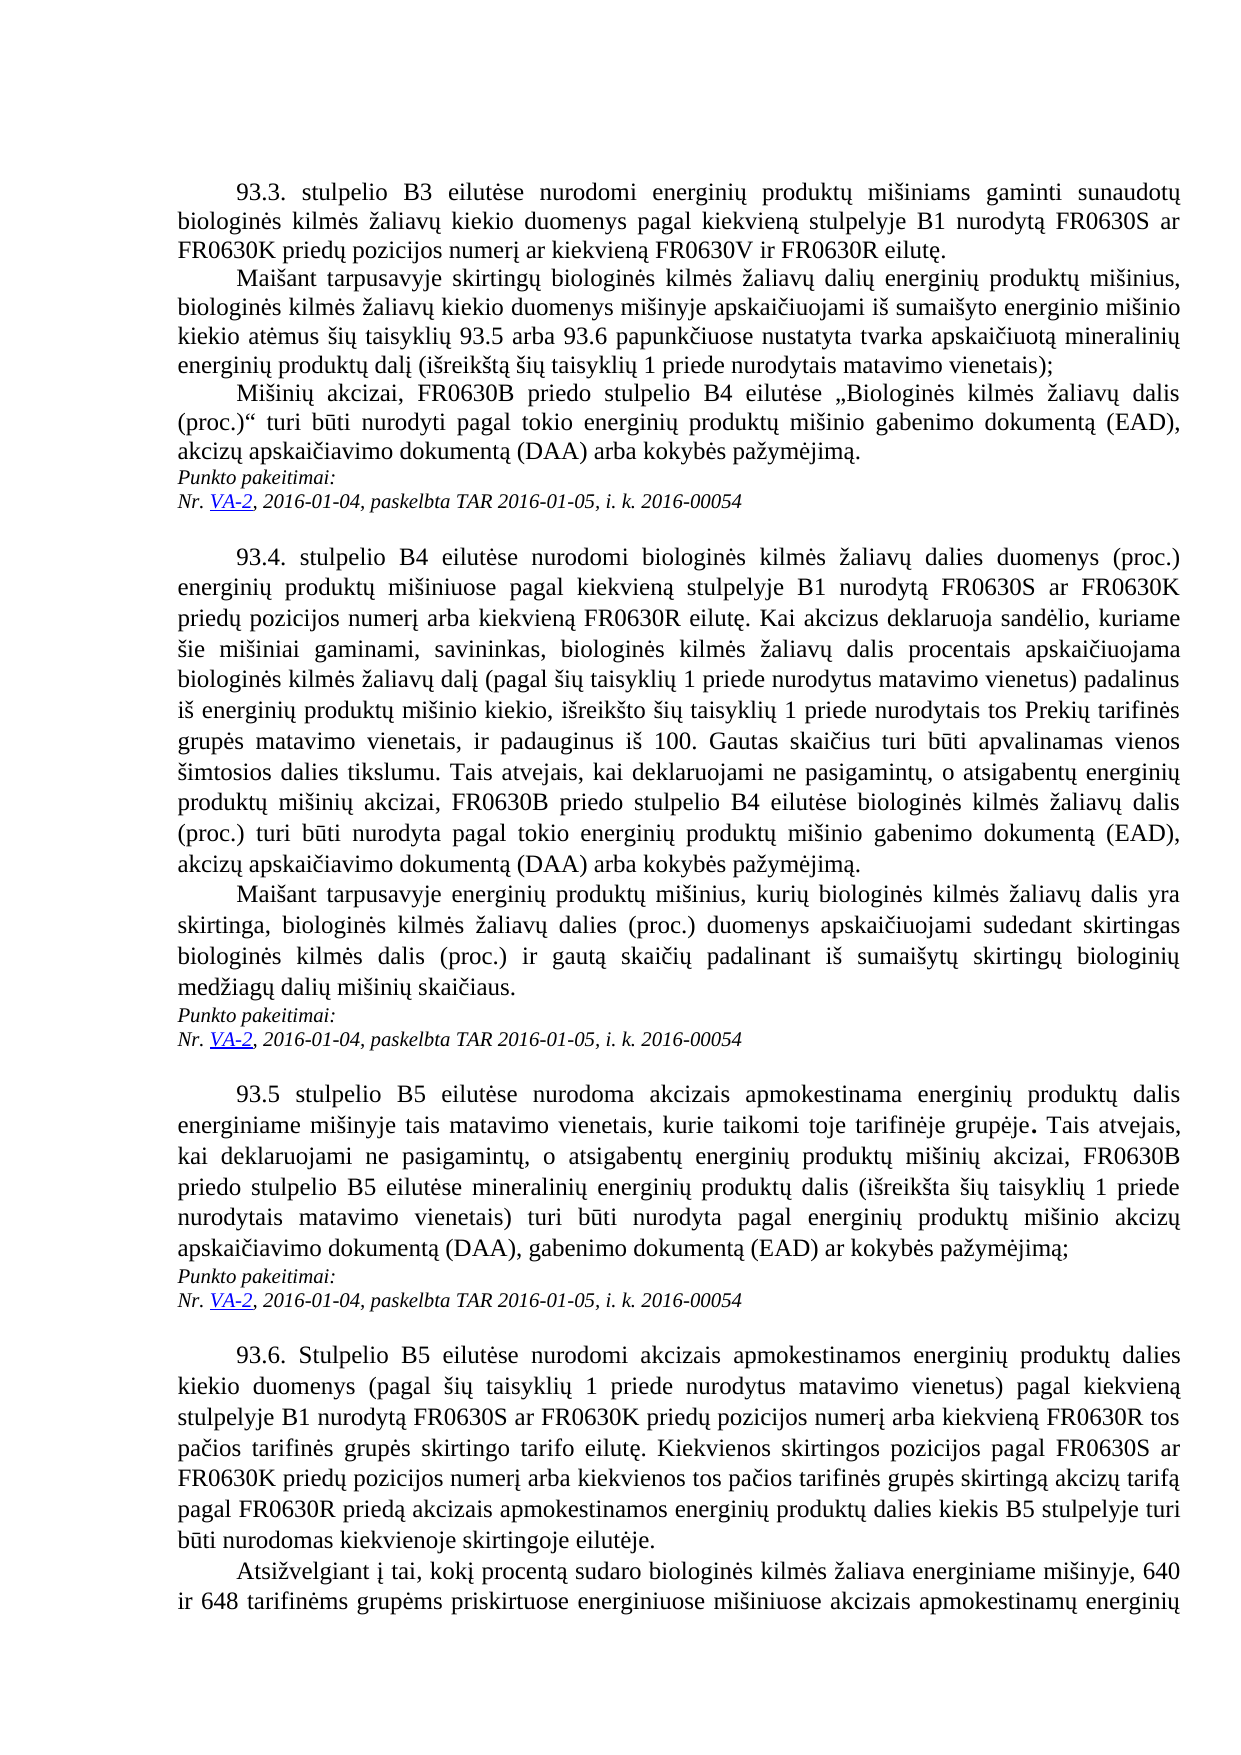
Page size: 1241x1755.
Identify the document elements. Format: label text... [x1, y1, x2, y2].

text Punkto pakeitimai: [177, 465, 1181, 489]
text Nr. VA-2, 2016-01-04, paskelbta TAR 2016-01-05, i. k. 2016-00054 [177, 1288, 1181, 1312]
text Punkto pakeitimai: [177, 1002, 1181, 1027]
text Nr. VA-2, 2016-01-04, paskelbta TAR 2016-01-05, i. k. 2016-00054 [177, 489, 1181, 513]
text Maišant tarpusavyje energinių produktų mišinius, kurių biologinės kilmės žaliavų dalis yra skirtinga, biologinės kilmės žaliavų dalies (proc.) duomenys apskaičiuojami sudedant skirtingas biologinės kilmės dalis (proc.) ir gautą skaičių padalinant iš sumaišytų skirtingų biologinių medžiagų dalių mišinių skaičiaus. [177, 879, 1181, 1001]
text Nr. VA-2, 2016-01-04, paskelbta TAR 2016-01-05, i. k. 2016-00054 [177, 1027, 1181, 1051]
text Mišinių akcizai, FR0630B priedo stulpelio B4 eilutėse „Biologinės kilmės žaliavų dalis (proc.)“ turi būti nurodyti pagal tokio energinių produktų mišinio gabenimo dokumentą (EAD), akcizų apskaičiavimo dokumentą (DAA) arba kokybės pažymėjimą. [177, 378, 1181, 465]
text Atsižvelgiant į tai, kokį procentą sudaro biologinės kilmės žaliava energiniame mišinyje, 640 ir 648 tarifinėms grupėms priskirtuose energiniuose mišiniuose akcizais apmokestinamų energinių [177, 1556, 1181, 1615]
text Maišant tarpusavyje skirtingų biologinės kilmės žaliavų dalių energinių produktų mišinius, biologinės kilmės žaliavų kiekio duomenys mišinyje apskaičiuojami iš sumaišyto energinio mišinio kiekio atėmus šių taisyklių 93.5 arba 93.6 papunkčiuose nustatyta tvarka apskaičiuotą mineralinių energinių produktų dalį (išreikštą šių taisyklių 1 priede nurodytais matavimo vienetais); [177, 263, 1181, 378]
text 93.3. stulpelio B3 eilutėse nurodomi energinių produktų mišiniams gaminti sunaudotų biologinės kilmės žaliavų kiekio duomenys pagal kiekvieną stulpelyje B1 nurodytą FR0630S ar FR0630K priedų pozicijos numerį ar kiekvieną FR0630V ir FR0630R eilutę. [177, 177, 1181, 263]
text 93.6. Stulpelio B5 eilutėse nurodomi akcizais apmokestinamos energinių produktų dalies kiekio duomenys (pagal šių taisyklių 1 priede nurodytus matavimo vienetus) pagal kiekvieną stulpelyje B1 nurodytą FR0630S ar FR0630K priedų pozicijos numerį arba kiekvieną FR0630R tos pačios tarifinės grupės skirtingo tarifo eilutę. Kiekvienos skirtingos pozicijos pagal FR0630S ar FR0630K priedų pozicijos numerį arba kiekvienos tos pačios tarifinės grupės skirtingą akcizų tarifą pagal FR0630R priedą akcizais apmokestinamos energinių produktų dalies kiekis B5 stulpelyje turi būti nurodomas kiekvienoje skirtingoje eilutėje. [177, 1341, 1181, 1554]
text 93.4. stulpelio B4 eilutėse nurodomi biologinės kilmės žaliavų dalies duomenys (proc.) energinių produktų mišiniuose pagal kiekvieną stulpelyje B1 nurodytą FR0630S ar FR0630K priedų pozicijos numerį arba kiekvieną FR0630R eilutę. Kai akcizus deklaruoja sandėlio, kuriame šie mišiniai gaminami, savininkas, biologinės kilmės žaliavų dalis procentais apskaičiuojama biologinės kilmės žaliavų dalį (pagal šių taisyklių 1 priede nurodytus matavimo vienetus) padalinus iš energinių produktų mišinio kiekio, išreikšto šių taisyklių 1 priede nurodytais tos Prekių tarifinės grupės matavimo vienetais, ir padauginus iš 100. Gautas skaičius turi būti apvalinamas vienos šimtosios dalies tikslumu. Tais atvejais, kai deklaruojami ne pasigamintų, o atsigabentų energinių produktų mišinių akcizai, FR0630B priedo stulpelio B4 eilutėse biologinės kilmės žaliavų dalis (proc.) turi būti nurodyta pagal tokio energinių produktų mišinio gabenimo dokumentą (EAD), akcizų apskaičiavimo dokumentą (DAA) arba kokybės pažymėjimą. [177, 542, 1181, 878]
text Punkto pakeitimai: [177, 1264, 1181, 1288]
text 93.5 stulpelio B5 eilutėse nurodoma akcizais apmokestinama energinių produktų dalis energiniame mišinyje tais matavimo vienetais, kurie taikomi toje tarifinėje grupėje. Tais atvejais, kai deklaruojami ne pasigamintų, o atsigabentų energinių produktų mišinių akcizai, FR0630B priedo stulpelio B5 eilutėse mineralinių energinių produktų dalis (išreikšta šių taisyklių 1 priede nurodytais matavimo vienetais) turi būti nurodyta pagal energinių produktų mišinio akcizų apskaičiavimo dokumentą (DAA), gabenimo dokumentą (EAD) ar kokybės pažymėjimą; [177, 1079, 1181, 1262]
